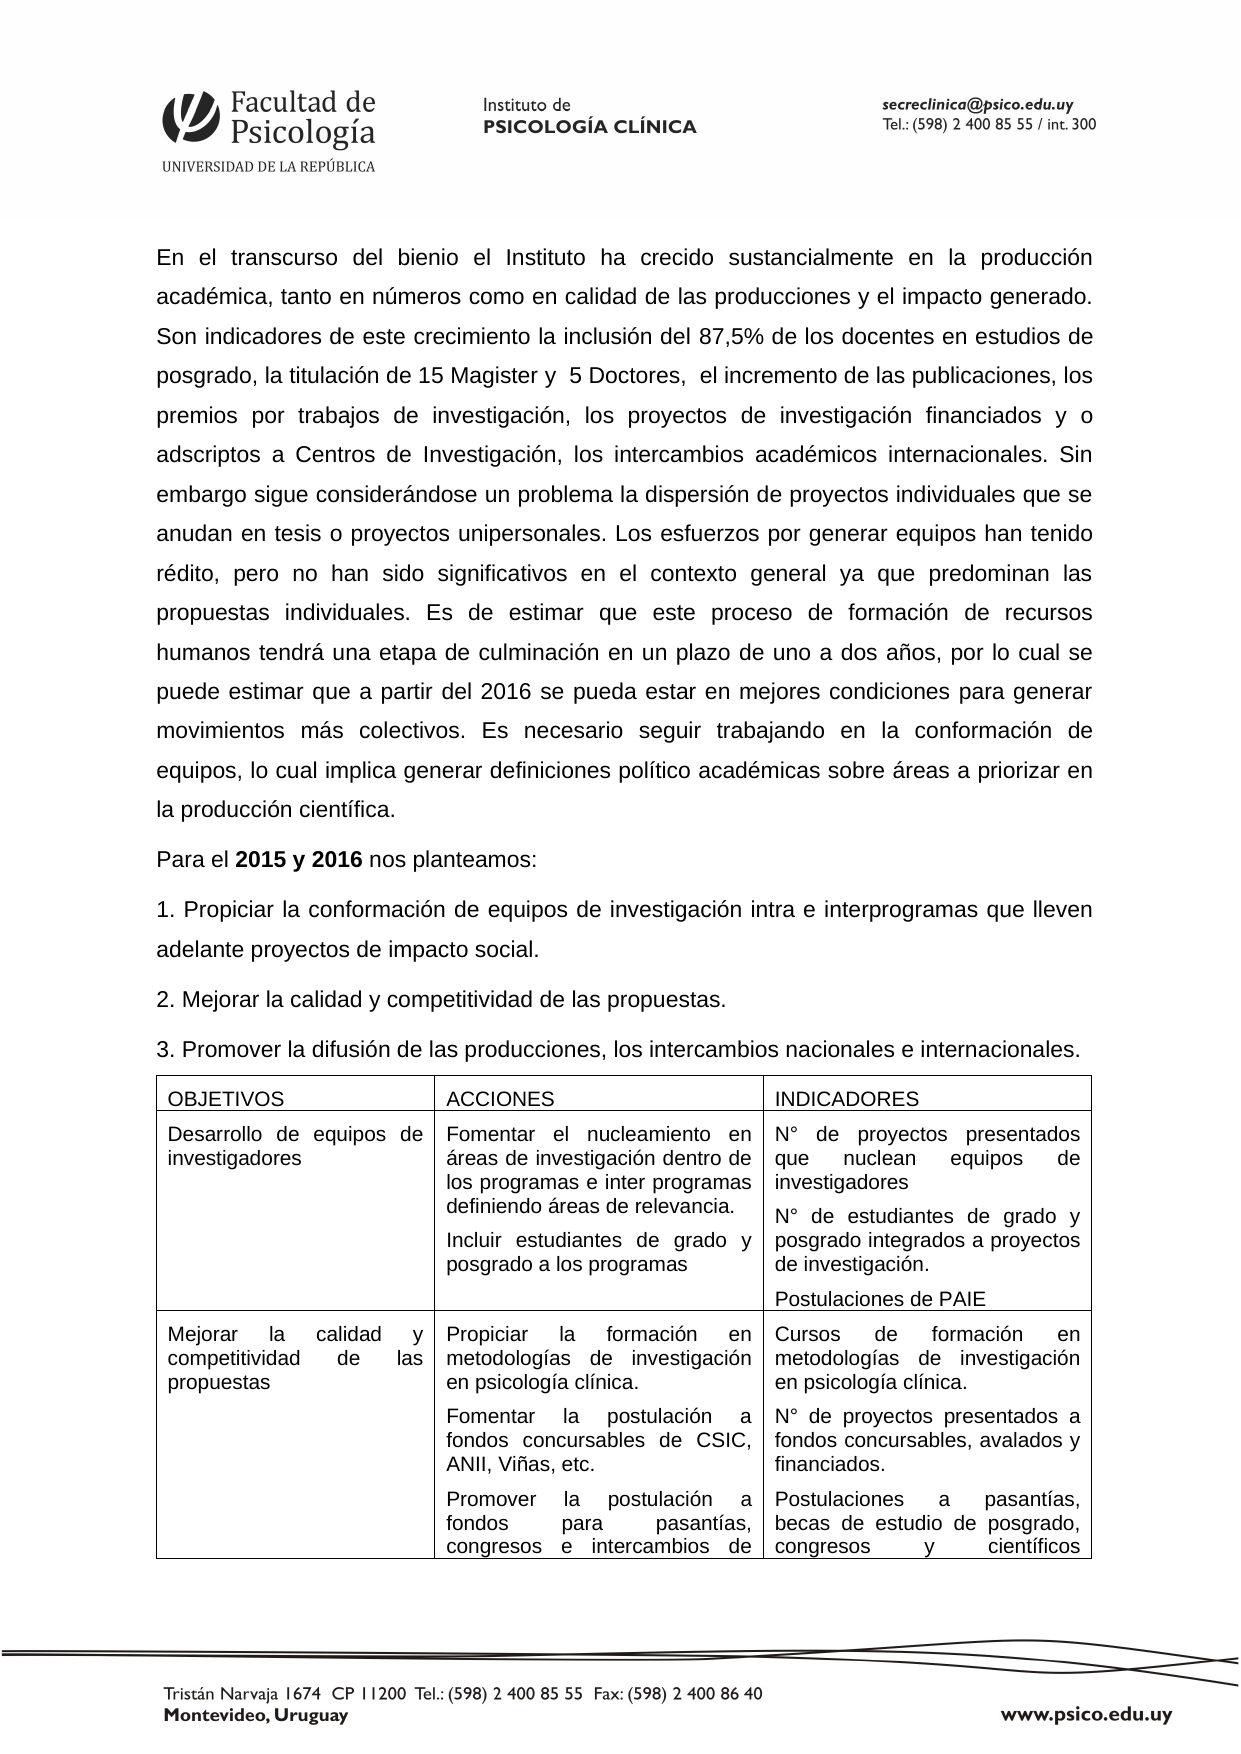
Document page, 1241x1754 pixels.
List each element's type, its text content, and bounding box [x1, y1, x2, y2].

text 1. Propiciar la conformación de equipos de investigación intra e interprogramas que lleven adelante proyectos de impacto social. [156, 896, 1094, 962]
table_cell N° de proyectos presentados que nuclean equipos de investigadores N° de estudiantes de grado y posgrado integrados a proyectos de investigación. Postulaciones de PAIE [764, 1111, 1091, 1310]
text 3. Promover la difusión de las producciones, los intercambios nacionales e internacionales. [156, 1036, 1094, 1062]
picture [0, 0, 1241, 221]
table_cell Desarrollo de equipos de investigadores [157, 1111, 434, 1310]
picture [1, 1603, 1239, 1753]
text 2. Mejorar la calidad y competitividad de las propuestas. [156, 986, 1094, 1012]
text Para el 2015 y 2016 nos planteamos: [156, 846, 1094, 873]
table_cell Cursos de formación en metodologías de investigación en psicología clínica. N° de proyectos presentados a fondos concursables, avalados y financiados. Postulaciones a pasantías, becas de estudio de posgrado, congresos y científicos [764, 1311, 1091, 1558]
text En el transcurso del bienio el Instituto ha crecido sustancialmente en la producción académica, tanto en números como en calidad de las producciones y el impacto generado. Son indicadores de este crecimiento la inclusión del 87,5% de los docentes en estudios de posgrado, la titulación de 15 Magister y 5 Doctores, el incremento de las publicaciones, los premios por trabajos de investigación, los proyectos de investigación financiados y o adscriptos a Centros de Investigación, los intercambios académicos internacionales. Sin embargo sigue considerándose un problema la dispersión de proyectos individuales que se anudan en tesis o proyectos unipersonales. Los esfuerzos por generar equipos han tenido rédito, pero no han sido significativos en el contexto general ya que predominan las propuestas individuales. Es de estimar que este proceso de formación de recursos humanos tendrá una etapa de culminación en un plazo de uno a dos años, por lo cual se puede estimar que a partir del 2016 se pueda estar en mejores condiciones para generar movimientos más colectivos. Es necesario seguir trabajando en la conformación de equipos, lo cual implica generar definiciones político académicas sobre áreas a priorizar en la producción científica. [156, 244, 1094, 823]
table_header OBJETIVOS [157, 1076, 434, 1110]
table_cell Fomentar el nucleamiento en áreas de investigación dentro de los programas e inter programas definiendo áreas de relevancia. Incluir estudiantes de grado y posgrado a los programas [435, 1111, 763, 1310]
table_header INDICADORES [764, 1076, 1091, 1110]
table_cell Mejorar la calidad y competitividad de las propuestas [157, 1311, 434, 1558]
table_cell Propiciar la formación en metodologías de investigación en psicología clínica. Fomentar la postulación a fondos concursables de CSIC, ANII, Viñas, etc. Promover la postulación a fondos para pasantías, congresos e intercambios de [435, 1311, 763, 1558]
table_header ACCIONES [435, 1076, 763, 1110]
